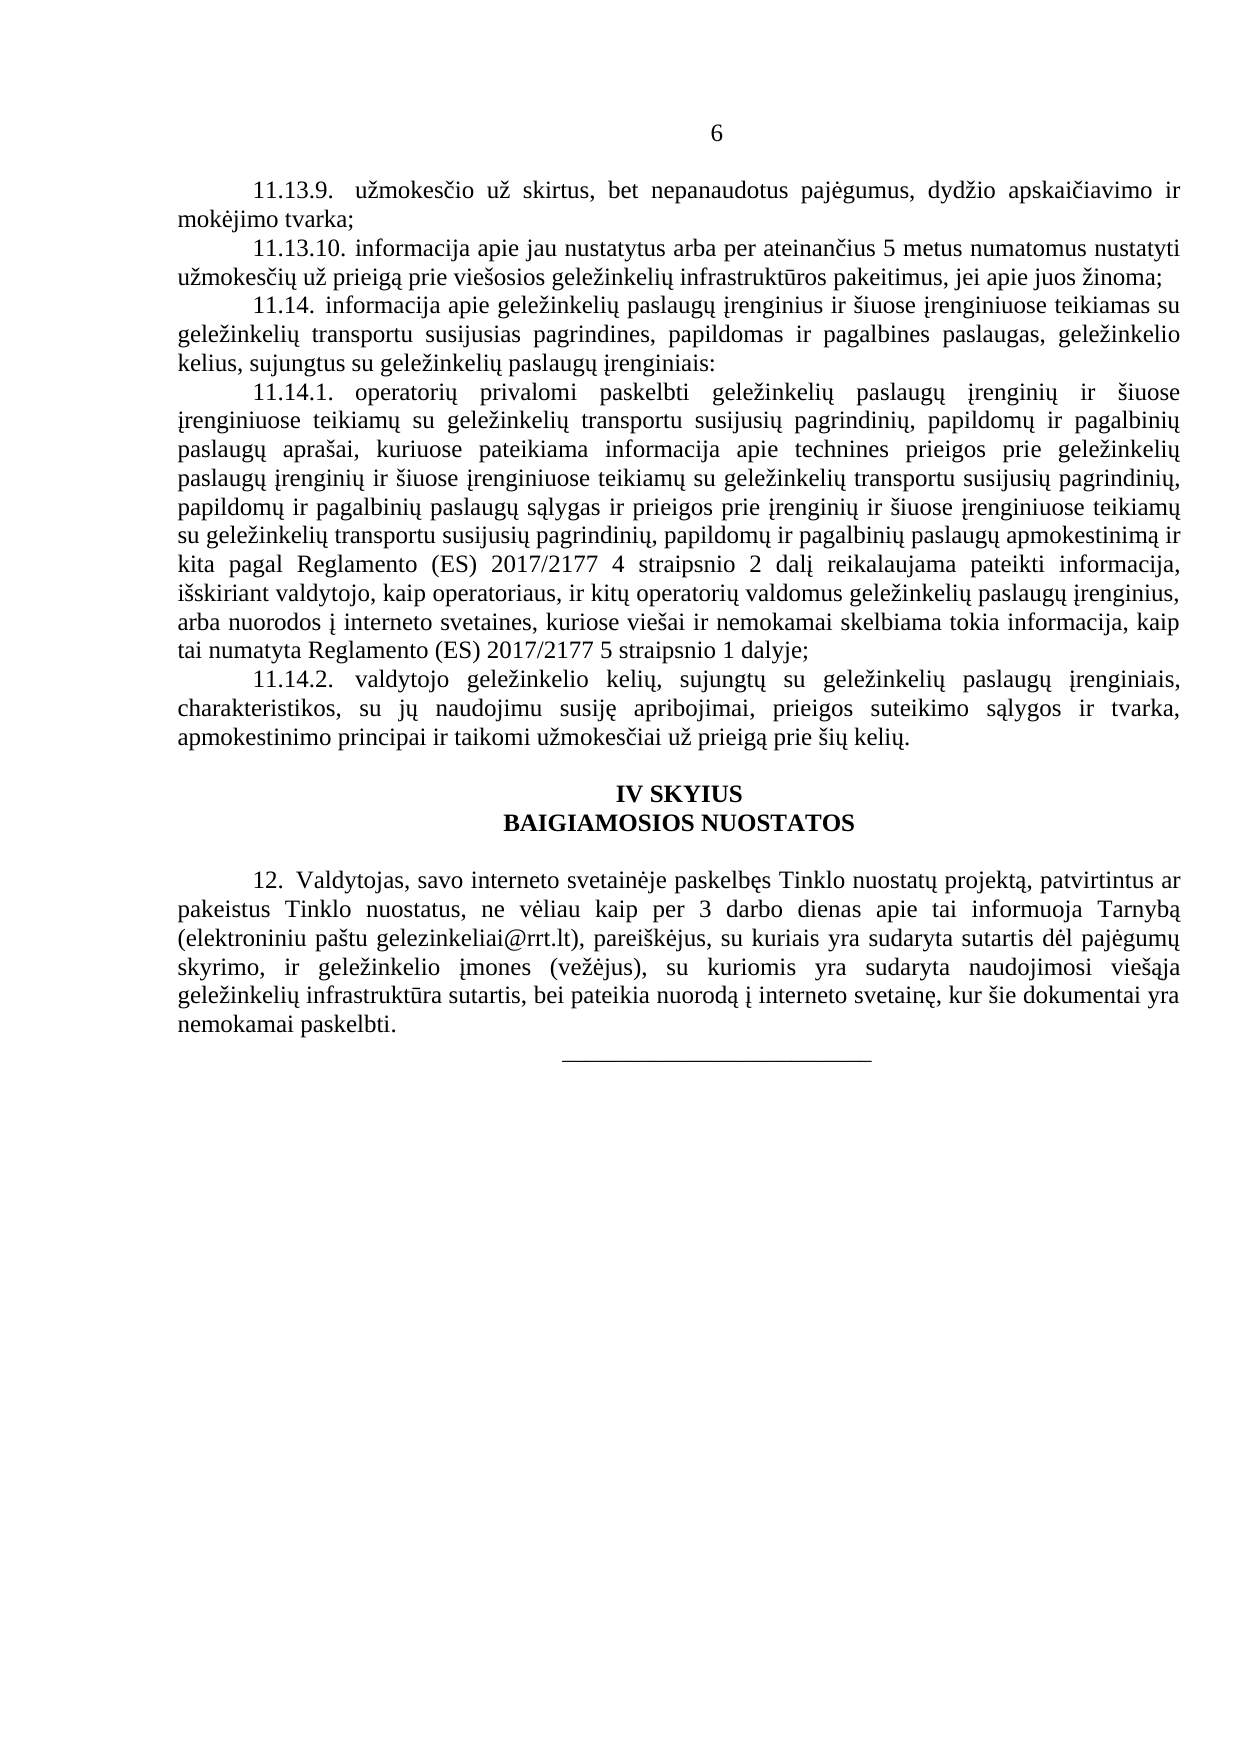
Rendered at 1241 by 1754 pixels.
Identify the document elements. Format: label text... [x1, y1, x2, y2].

text 11.14.2. valdytojo geležinkelio kelių, sujungtų su geležinkelių paslaugų įrenginiais, charakteristikos, su jų naudojimu susiję apribojimai, prieigos suteikimo sąlygos ir tvarka, apmokestinimo principai ir taikomi užmokesčiai už prieigą prie šių kelių. [177, 664, 1181, 751]
text Baigiamosios NUOSTATOS [177, 808, 1181, 837]
text IV Skyius [177, 779, 1181, 808]
text 11.13.9. užmokesčio už skirtus, bet nepanaudotus pajėgumus, dydžio apskaičiavimo ir mokėjimo tvarka; [177, 176, 1181, 233]
text 12. Valdytojas, savo interneto svetainėje paskelbęs Tinklo nuostatų projektą, patvirtintus ar pakeistus Tinklo nuostatus, ne vėliau kaip per 3 darbo dienas apie tai informuoja Tarnybą (elektroniniu paštu gelezinkeliai@rrt.lt), pareiškėjus, su kuriais yra sudaryta sutartis dėl pajėgumų skyrimo, ir geležinkelio įmones (vežėjus), su kuriomis yra sudaryta naudojimosi viešąja geležinkelių infrastruktūra sutartis, bei pateikia nuorodą į interneto svetainę, kur šie dokumentai yra nemokamai paskelbti. [177, 866, 1181, 1038]
text 11.14. informacija apie geležinkelių paslaugų įrenginius ir šiuose įrenginiuose teikiamas su geležinkelių transportu susijusias pagrindines, papildomas ir pagalbines paslaugas, geležinkelio kelius, sujungtus su geležinkelių paslaugų įrenginiais: [177, 291, 1181, 377]
text 11.14.1. operatorių privalomi paskelbti geležinkelių paslaugų įrenginių ir šiuose įrenginiuose teikiamų su geležinkelių transportu susijusių pagrindinių, papildomų ir pagalbinių paslaugų aprašai, kuriuose pateikiama informacija apie technines prieigos prie geležinkelių paslaugų įrenginių ir šiuose įrenginiuose teikiamų su geležinkelių transportu susijusių pagrindinių, papildomų ir pagalbinių paslaugų sąlygas ir prieigos prie įrenginių ir šiuose įrenginiuose teikiamų su geležinkelių transportu susijusių pagrindinių, papildomų ir pagalbinių paslaugų apmokestinimą ir kita pagal Reglamento (ES) 2017/2177 4 straipsnio 2 dalį reikalaujama pateikti informacija, išskiriant valdytojo, kaip operatoriaus, ir kitų operatorių valdomus geležinkelių paslaugų įrenginius, arba nuorodos į interneto svetaines, kuriose viešai ir nemokamai skelbiama tokia informacija, kaip tai numatyta Reglamento (ES) 2017/2177 5 straipsnio 1 dalyje; [177, 377, 1181, 664]
text ___________________________ [252, 1038, 1181, 1064]
text 11.13.10. informacija apie jau nustatytus arba per ateinančius 5 metus numatomus nustatyti užmokesčių už prieigą prie viešosios geležinkelių infrastruktūros pakeitimus, jei apie juos žinoma; [177, 233, 1181, 291]
